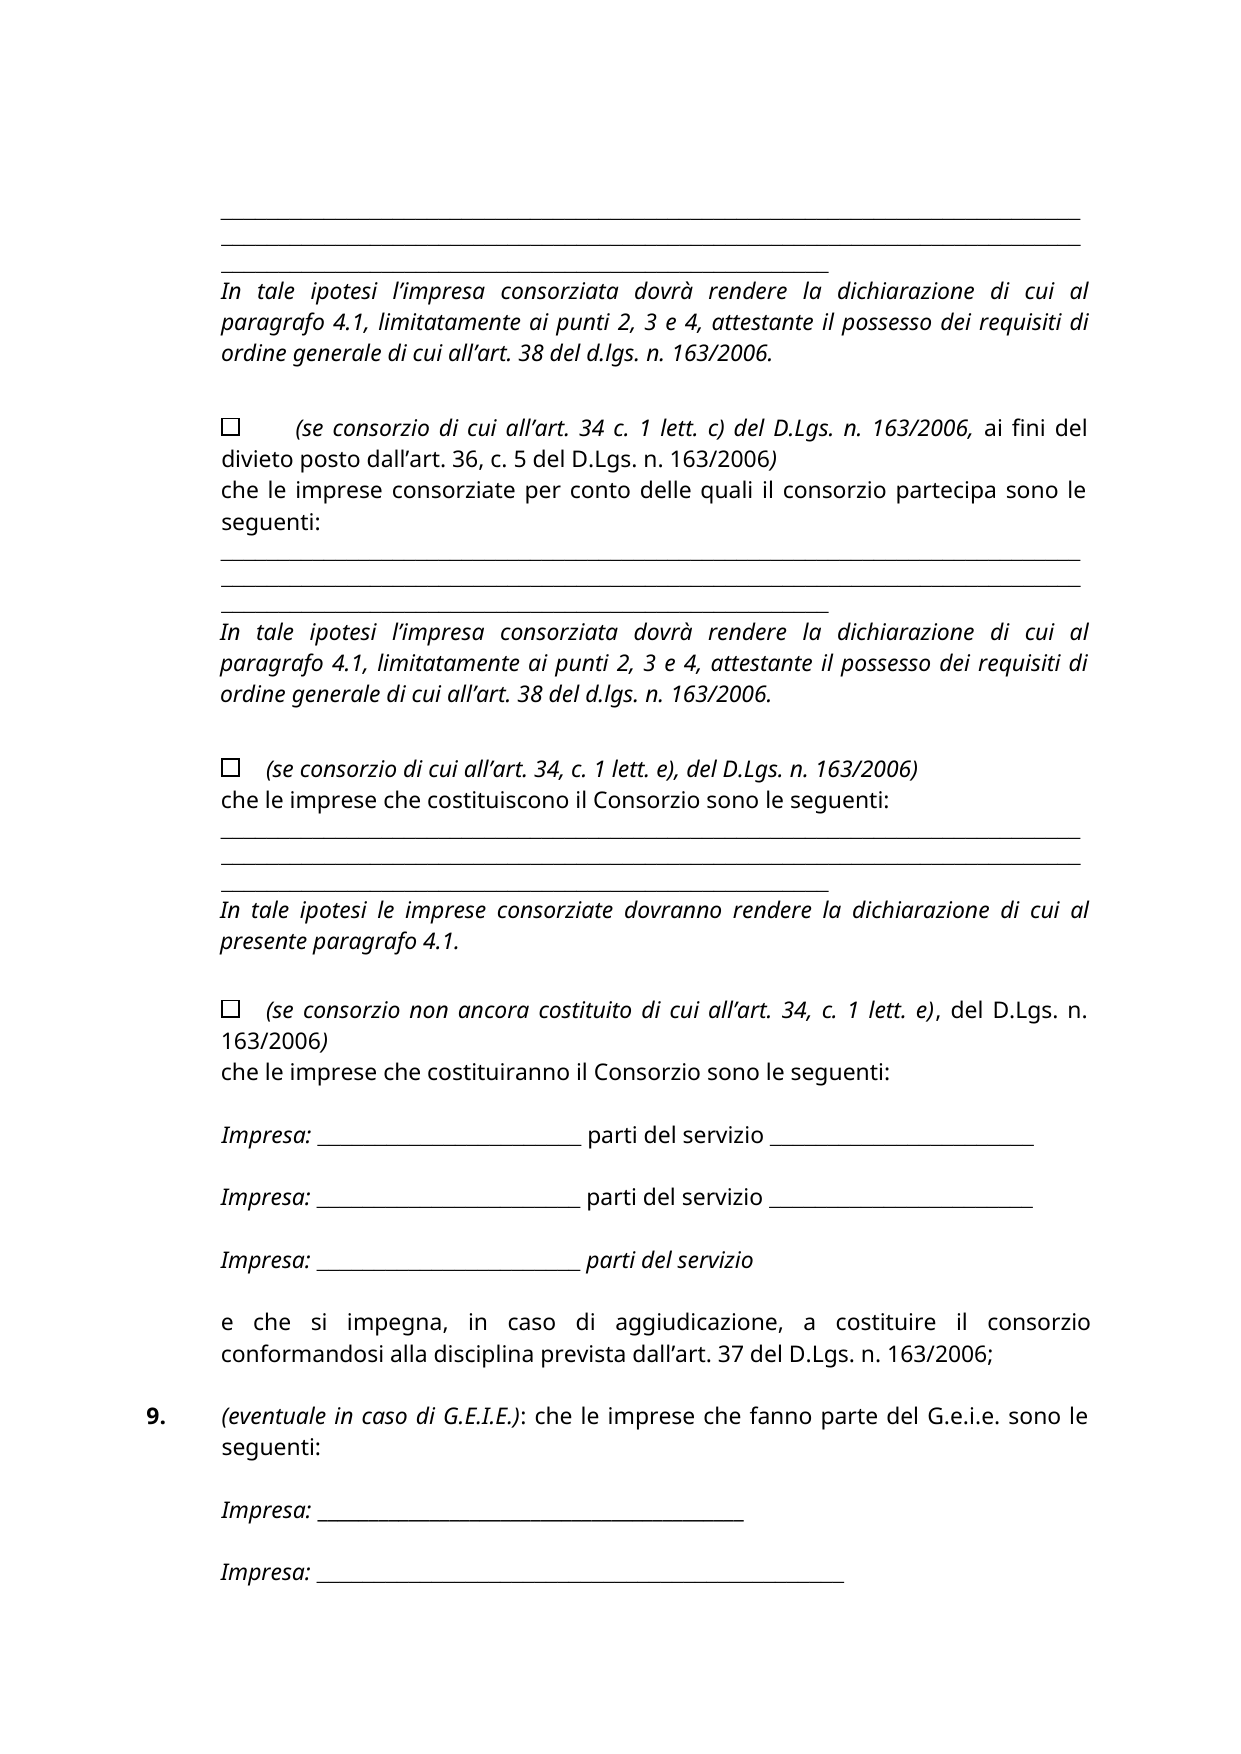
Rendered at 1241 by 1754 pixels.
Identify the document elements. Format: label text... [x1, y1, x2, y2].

text Impresa: ______________________________________________ [221, 1556, 1092, 1587]
text 9. (eventuale in caso di G.E.I.E.): che le imprese che fanno parte del G.e.i.e. sono le seguenti: [146, 1400, 1097, 1462]
text Impresa: _______________________ parti del servizio _______________________ [221, 1181, 1092, 1212]
text che le imprese che costituiscono il Consorzio sono le seguenti: [221, 784, 1088, 815]
list In tale ipotesi l’impresa consorziata dovrà rendere la dichiarazione di cui al paragrafo 4.1, limitatamente ai punti 2, 3 e 4, attestante il possesso dei requisiti di ordine generale di cui all’art. 38 del d.lgs. n. 163/2006. [220, 616, 1092, 709]
text Impresa: _______________________ parti del servizio [221, 1244, 1092, 1275]
text (se consorzio di cui all’art. 34 c. 1 lett. c) del D.Lgs. n. 163/2006, ai fini del divieto posto dall’art. 36, c. 5 del D.Lgs. n. 163/2006) [221, 412, 1088, 474]
text che le imprese consorziate per conto delle quali il consorzio partecipa sono le seguenti: [221, 474, 1088, 537]
text ___________________________________________________________________________________________________________________________________________________________________________________________________________ [221, 815, 1088, 894]
text ___________________________________________________________________________________________________________________________________________________________________________________________________________ [221, 537, 1088, 616]
text (se consorzio di cui all’art. 34, c. 1 lett. e), del D.Lgs. n. 163/2006) [221, 752, 1088, 784]
list In tale ipotesi l’impresa consorziata dovrà rendere la dichiarazione di cui al paragrafo 4.1, limitatamente ai punti 2, 3 e 4, attestante il possesso dei requisiti di ordine generale di cui all’art. 38 del d.lgs. n. 163/2006. [220, 275, 1092, 369]
text e che si impegna, in caso di aggiudicazione, a costituire il consorzio conformandosi alla disciplina prevista dall’art. 37 del D.Lgs. n. 163/2006; [221, 1306, 1092, 1369]
text In tale ipotesi le imprese consorziate dovranno rendere la dichiarazione di cui al presente paragrafo 4.1. [220, 894, 1093, 957]
text che le imprese che costituiranno il Consorzio sono le seguenti: [146, 1056, 1088, 1087]
text (se consorzio non ancora costituito di cui all’art. 34, c. 1 lett. e), del D.Lgs. n. 163/2006) [221, 994, 1088, 1056]
text Impresa: _______________________ parti del servizio _______________________ [221, 1119, 1137, 1150]
text ___________________________________________________________________________________________________________________________________________________________________________________________________________ [221, 196, 1088, 275]
text Impresa: __________________________________________ [221, 1494, 1137, 1525]
